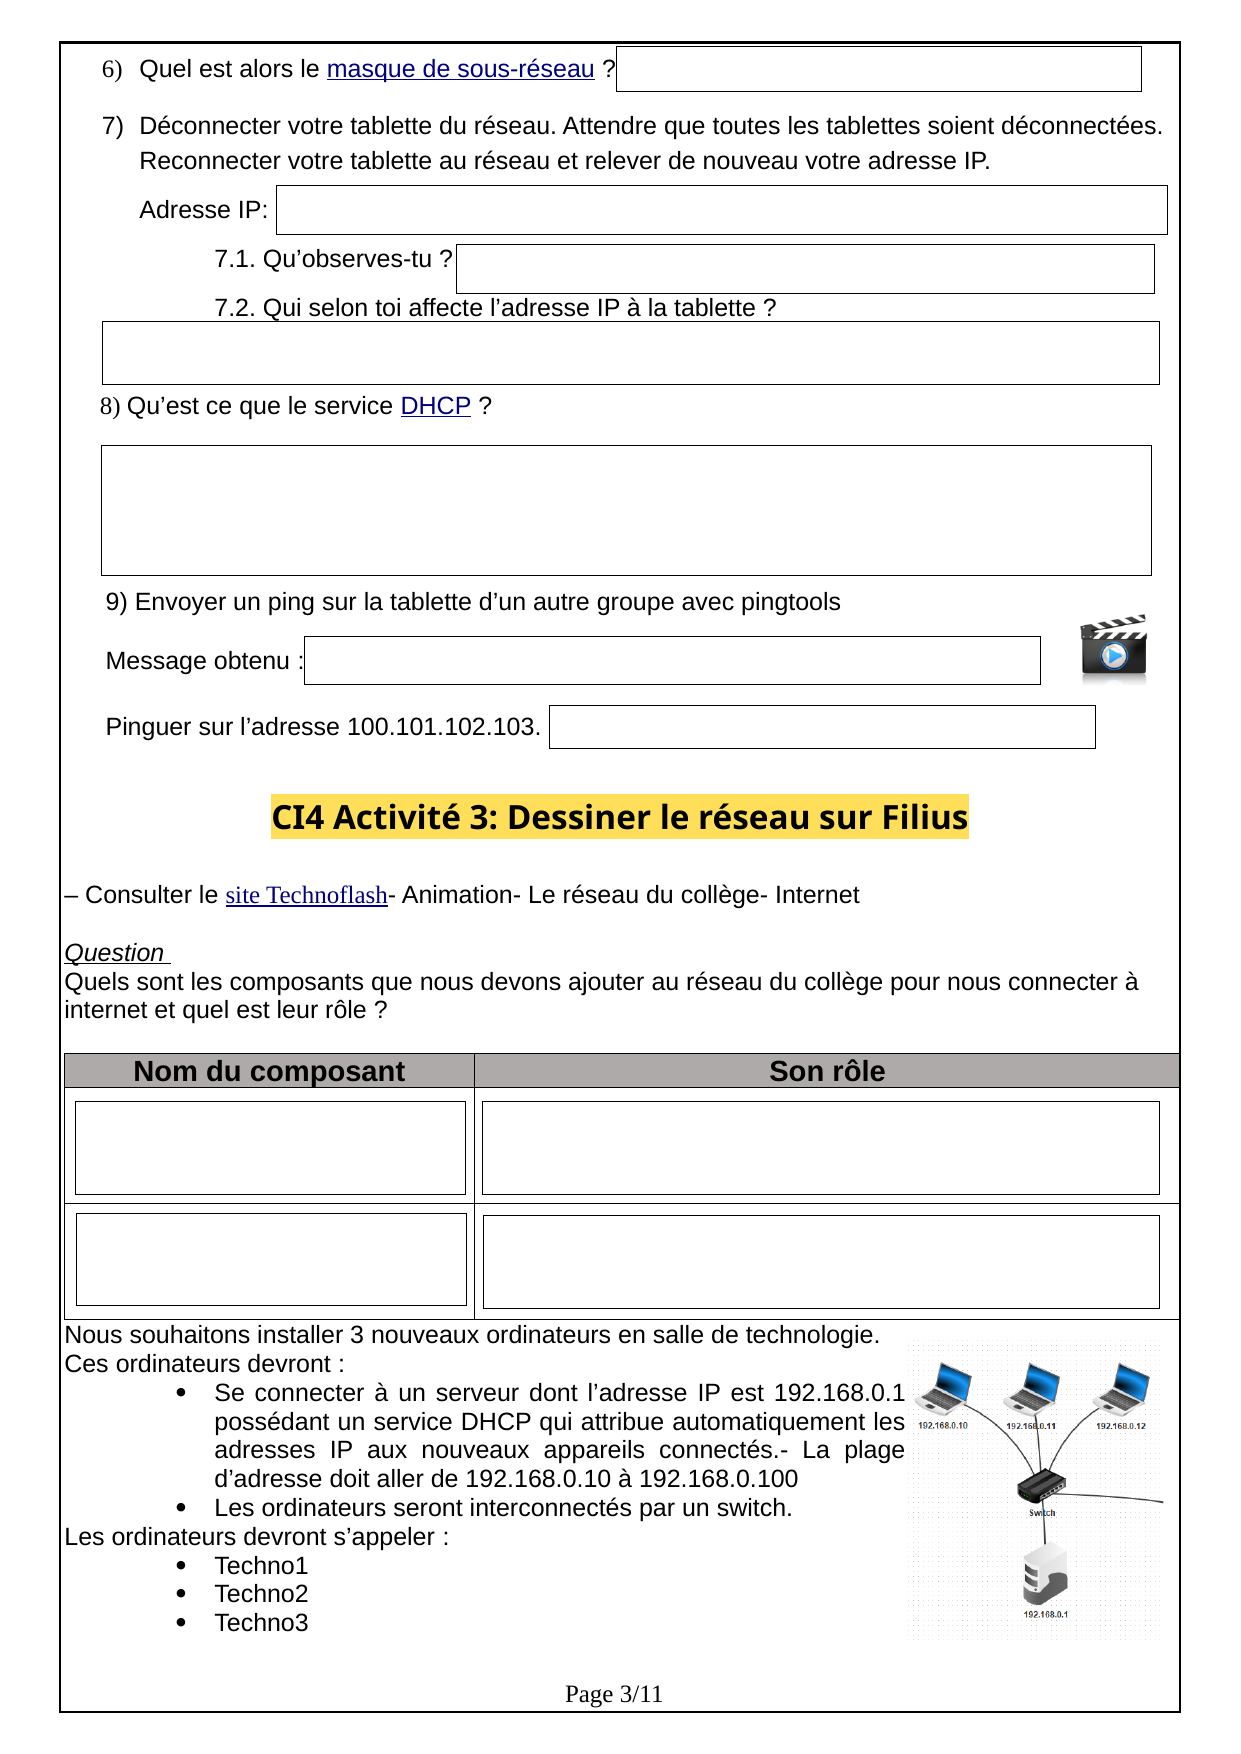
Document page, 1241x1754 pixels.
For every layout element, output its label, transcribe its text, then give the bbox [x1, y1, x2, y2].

table_header Son rôle [475, 1054, 1179, 1087]
list Déconnecter votre tablette du réseau. Attendre que toutes les tablettes soient déconnectées. Reconnecter votre tablette au réseau et relever de nouveau votre adresse IP. [102, 111, 1176, 174]
text Nous souhaitons installer 3 nouveaux ordinateurs en salle de technologie. [64, 1320, 1176, 1349]
text Pinguer sur l’adresse 100.101.102.103. [105, 705, 549, 748]
table_cell [65, 1204, 474, 1319]
text – Consulter le site Technoflash- Animation- Le réseau du collège- Internet [64, 880, 1176, 909]
list [1164, 1551, 1176, 1579]
list Quel est alors le masque de sous-réseau ? [102, 46, 616, 91]
text Message obtenu : [105, 636, 304, 684]
table_cell [475, 1204, 1179, 1319]
text Quels sont les composants que nous devons ajouter au réseau du collège pour nous connecter à internet et quel est leur rôle ? [64, 966, 1176, 1024]
table_cell [65, 1088, 474, 1203]
list [1164, 1579, 1176, 1608]
list Techno3 [177, 1608, 906, 1637]
text [1150, 636, 1176, 684]
subtitle CI4 Activité 3: Dessiner le réseau sur Filius [64, 793, 1176, 839]
text Question [64, 938, 1176, 966]
list [1142, 46, 1176, 91]
text 7.1. Qu’observes-tu ? [64, 244, 456, 273]
list [1164, 1608, 1176, 1637]
text [1155, 244, 1176, 273]
text 8) Qu’est ce que le service DHCP ? [99, 391, 1176, 420]
list Techno1 [177, 1551, 906, 1579]
text [1168, 195, 1176, 223]
text [1096, 705, 1176, 748]
list Se connecter à un serveur dont l’adresse IP est 192.168.0.1 possédant un service DHCP qui attribue automatiquement les adresses IP aux nouveaux appareils connectés.- La plage d’adresse doit aller de 192.168.0.10 à 192.168.0.100 [177, 1378, 906, 1493]
text Ces ordinateurs devront : [64, 1349, 906, 1378]
text [1041, 636, 1077, 684]
text 7.2. Qui selon toi affecte l’adresse IP à la tablette ? [64, 293, 1176, 322]
text 9) Envoyer un ping sur la tablette d’un autre groupe avec pingtools [105, 587, 1176, 616]
table_header Nom du composant [65, 1054, 474, 1087]
text Adresse IP: [64, 195, 276, 223]
picture [906, 1338, 1164, 1644]
picture [1077, 613, 1150, 686]
list Techno2 [177, 1579, 906, 1608]
text Les ordinateurs devront s’appeler : [64, 1522, 906, 1551]
list Les ordinateurs seront interconnectés par un switch. [177, 1493, 906, 1522]
table_cell [475, 1088, 1179, 1203]
